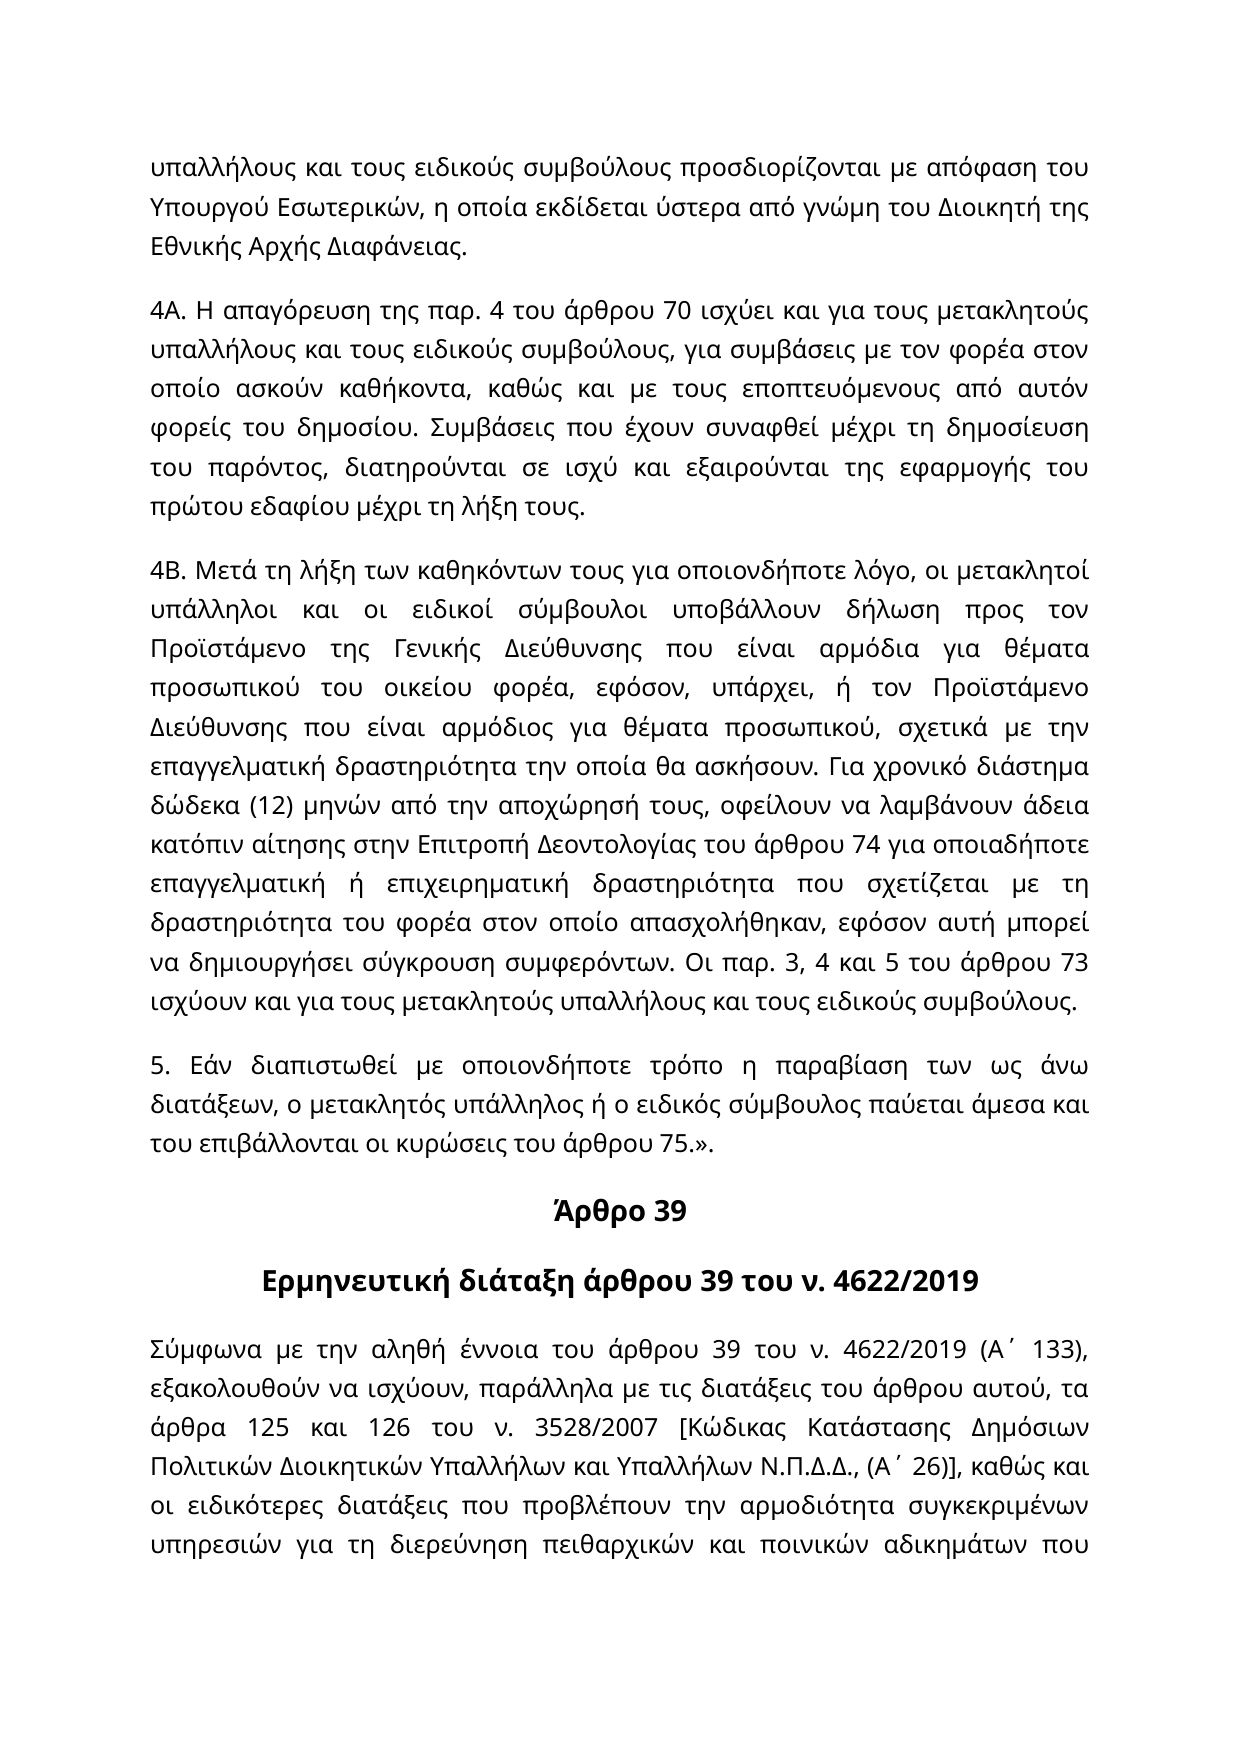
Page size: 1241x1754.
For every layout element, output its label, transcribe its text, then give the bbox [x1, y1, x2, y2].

subtitle Ερμηνευτική διάταξη άρθρου 39 του ν. 4622/2019 [150, 1261, 1090, 1300]
text 4Β. Μετά τη λήξη των καθηκόντων τους για οποιονδήποτε λόγο, οι μετακλητοί υπάλληλοι και οι ειδικοί σύμβουλοι υποβάλλουν δήλωση προς τον Προϊστάμενο της Γενικής Διεύθυνσης που είναι αρμόδια για θέματα προσωπικού του οικείου φορέα, εφόσον, υπάρχει, ή τον Προϊστάμενο Διεύθυνσης που είναι αρμόδιος για θέματα προσωπικού, σχετικά με την επαγγελματική δραστηριότητα την οποία θα ασκήσουν. Για χρονικό διάστημα δώδεκα (12) μηνών από την αποχώρησή τους, οφείλουν να λαμβάνουν άδεια κατόπιν αίτησης στην Επιτροπή Δεοντολογίας του άρθρου 74 για οποιαδήποτε επαγγελματική ή επιχειρηματική δραστηριότητα που σχετίζεται με τη δραστηριότητα του φορέα στον οποίο απασχολήθηκαν, εφόσον αυτή μπορεί να δημιουργήσει σύγκρουση συμφερόντων. Οι παρ. 3, 4 και 5 του άρθρου 73 ισχύουν και για τους μετακλητούς υπαλλήλους και τους ειδικούς συμβούλους. [150, 552, 1090, 1017]
text 5. Εάν διαπιστωθεί με οποιονδήποτε τρόπο η παραβίαση των ως άνω διατάξεων, ο μετακλητός υπάλληλος ή ο ειδικός σύμβουλος παύεται άμεσα και του επιβάλλονται οι κυρώσεις του άρθρου 75.». [150, 1047, 1090, 1160]
text 4Α. Η απαγόρευση της παρ. 4 του άρθρου 70 ισχύει και για τους μετακλητούς υπαλλήλους και τους ειδικούς συμβούλους, για συμβάσεις με τον φορέα στον οποίο ασκούν καθήκοντα, καθώς και με τους εποπτευόμενους από αυτόν φορείς του δημοσίου. Συμβάσεις που έχουν συναφθεί μέχρι τη δημοσίευση του παρόντος, διατηρούνται σε ισχύ και εξαιρούνται της εφαρμογής του πρώτου εδαφίου μέχρι τη λήξη τους. [150, 292, 1090, 522]
text υπαλλήλους και τους ειδικούς συμβούλους προσδιορίζονται με απόφαση του Υπουργού Εσωτερικών, η οποία εκδίδεται ύστερα από γνώμη του Διοικητή της Εθνικής Αρχής Διαφάνειας. [150, 150, 1090, 262]
subtitle Άρθρο 39 [150, 1190, 1090, 1230]
text Σύμφωνα με την αληθή έννοια του άρθρου 39 του ν. 4622/2019 (Α΄ 133), εξακολουθούν να ισχύουν, παράλληλα με τις διατάξεις του άρθρου αυτού, τα άρθρα 125 και 126 του ν. 3528/2007 [Κώδικας Κατάστασης Δημόσιων Πολιτικών Διοικητικών Υπαλλήλων και Υπαλλήλων Ν.Π.Δ.Δ., (Α΄ 26)], καθώς και οι ειδικότερες διατάξεις που προβλέπουν την αρμοδιότητα συγκεκριμένων υπηρεσιών για τη διερεύνηση πειθαρχικών και ποινικών αδικημάτων που [150, 1331, 1090, 1561]
